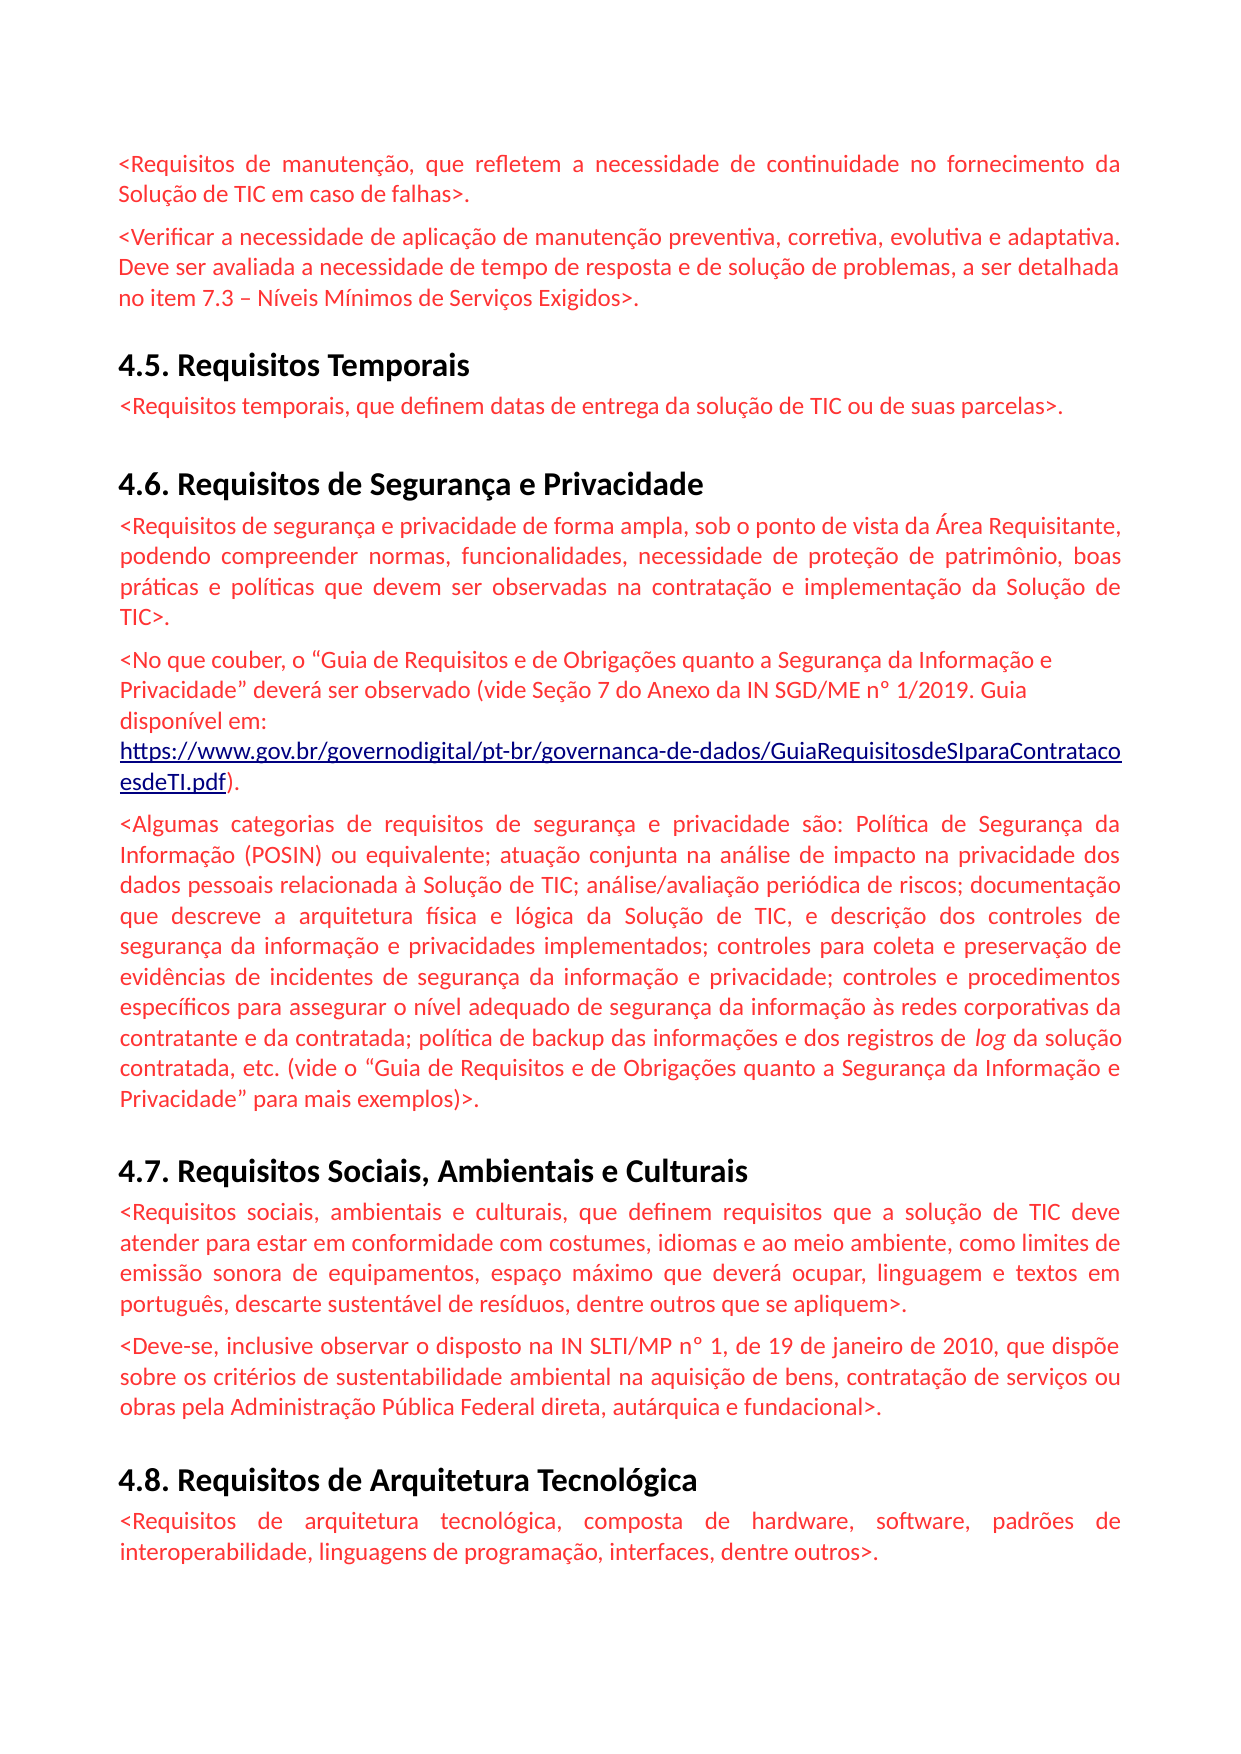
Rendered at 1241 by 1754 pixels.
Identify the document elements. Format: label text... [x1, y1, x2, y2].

text <Requisitos sociais, ambientais e culturais, que definem requisitos que a solução de TIC deve atender para estar em conformidade com costumes, idiomas e ao meio ambiente, como limites de emissão sonora de equipamentos, espaço máximo que deverá ocupar, linguagem e textos em português, descarte sustentável de resíduos, dentre outros que se apliquem>. [119, 1197, 1122, 1319]
subtitle 4.6. Requisitos de Segurança e Privacidade [118, 463, 1122, 504]
text <Requisitos de manutenção, que refletem a necessidade de continuidade no fornecimento da Solução de TIC em caso de falhas>. [118, 148, 1122, 209]
text <Deve-se, inclusive observar o disposto na IN SLTI/MP nº 1, de 19 de janeiro de 2010, que dispõe sobre os critérios de sustentabilidade ambiental na aquisição de bens, contratação de serviços ou obras pela Administração Pública Federal direta, autárquica e fundacional>. [119, 1331, 1122, 1422]
text <Algumas categorias de requisitos de segurança e privacidade são: Política de Segurança da Informação (POSIN) ou equivalente; atuação conjunta na análise de impacto na privacidade dos dados pessoais relacionada à Solução de TIC; análise/avaliação periódica de riscos; documentação que descreve a arquitetura física e lógica da Solução de TIC, e descrição dos controles de segurança da informação e privacidades implementados; controles para coleta e preservação de evidências de incidentes de segurança da informação e privacidade; controles e procedimentos específicos para assegurar o nível adequado de segurança da informação às redes corporativas da contratante e da contratada; política de backup das informações e dos registros de log da solução contratada, etc. (vide o “Guia de Requisitos e de Obrigações quanto a Segurança da Informação e Privacidade” para mais exemplos)>. [119, 808, 1122, 1113]
subtitle 4.7. Requisitos Sociais, Ambientais e Culturais [118, 1150, 1122, 1191]
text <No que couber, o “Guia de Requisitos e de Obrigações quanto a Segurança da Informação e Privacidade” deverá ser observado (vide Seção 7 do Anexo da IN SGD/ME nº 1/2019. Guia disponível em: https://www.gov.br/governodigital/pt-br/governanca-de-dados/GuiaRequisitosdeSIparaContrataco [119, 644, 1122, 761]
subtitle 4.5. Requisitos Temporais [118, 343, 1122, 384]
subtitle 4.8. Requisitos de Arquitetura Tecnológica [118, 1458, 1122, 1499]
text <Requisitos de segurança e privacidade de forma ampla, sob o ponto de vista da Área Requisitante, podendo compreender normas, funcionalidades, necessidade de proteção de patrimônio, boas práticas e políticas que devem ser observadas na contratação e implementação da Solução de TIC>. [119, 510, 1122, 632]
text <Requisitos temporais, que definem datas de entrega da solução de TIC ou de suas parcelas>. [119, 390, 1122, 421]
text esdeTI.pdf). [119, 762, 1122, 796]
text <Verificar a necessidade de aplicação de manutenção preventiva, corretiva, evolutiva e adaptativa. Deve ser avaliada a necessidade de tempo de resposta e de solução de problemas, a ser detalhada no item 7.3 – Níveis Mínimos de Serviços Exigidos>. [118, 221, 1122, 312]
text <Requisitos de arquitetura tecnológica, composta de hardware, software, padrões de interoperabilidade, linguagens de programação, interfaces, dentre outros>. [119, 1505, 1122, 1566]
